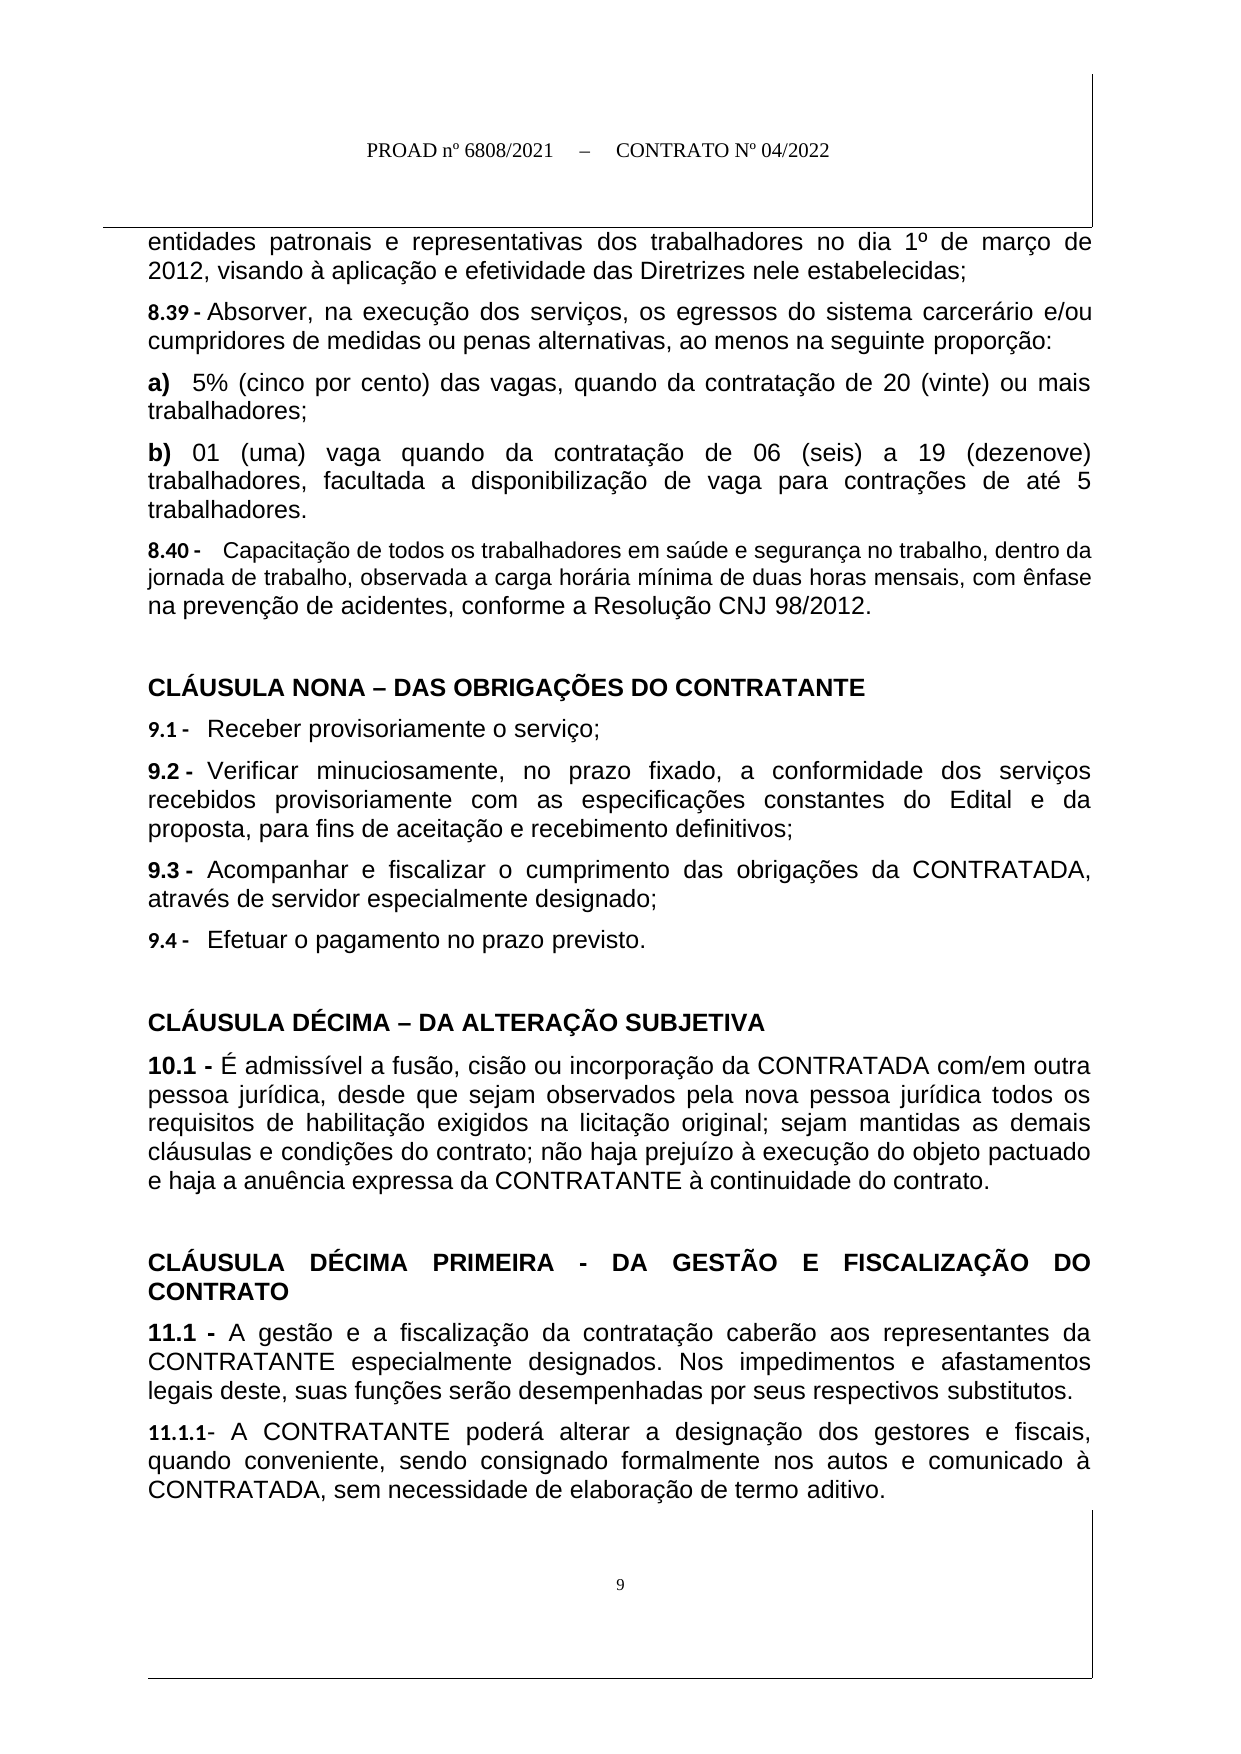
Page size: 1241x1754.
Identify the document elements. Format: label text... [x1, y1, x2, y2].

text CLÁUSULA DÉCIMA – DA ALTERAÇÃO SUBJETIVA [148, 1008, 1092, 1036]
list Receber provisoriamente o serviço; [148, 714, 1092, 743]
list - A CONTRATANTE poderá alterar a designação dos gestores e fiscais, quando conveniente, sendo consignado formalmente nos autos e comunicado à CONTRATADA, sem necessidade de elaboração de termo aditivo. [148, 1417, 1092, 1504]
text CLÁUSULA DÉCIMA PRIMEIRA - DA GESTÃO E FISCALIZAÇÃO DO CONTRATO [148, 1248, 1092, 1306]
list Efetuar o pagamento no prazo previsto. [148, 925, 1092, 954]
list Absorver, na execução dos serviços, os egressos do sistema carcerário e/ou cumpridores de medidas ou penas alternativas, ao menos na seguinte proporção: [148, 297, 1092, 355]
list 5% (cinco por cento) das vagas, quando da contratação de 20 (vinte) ou mais trabalhadores; [148, 367, 1092, 425]
list Acompanhar e fiscalizar o cumprimento das obrigações da CONTRATADA, através de servidor especialmente designado; [148, 855, 1092, 912]
text CLÁUSULA NONA – DAS OBRIGAÇÕES DO CONTRATANTE [148, 673, 1092, 702]
list - A gestão e a fiscalização da contratação caberão aos representantes da CONTRATANTE especialmente designados. Nos impedimentos e afastamentos legais deste, suas funções serão desempenhadas por seus respectivos substitutos. [148, 1318, 1092, 1404]
text 10.1 - É admissível a fusão, cisão ou incorporação da CONTRATADA com/em outra pessoa jurídica, desde que sejam observados pela nova pessoa jurídica todos os requisitos de habilitação exigidos na licitação original; sejam mantidas as demais cláusulas e condições do contrato; não haja prejuízo à execução do objeto pactuado e haja a anuência expressa da CONTRATANTE à continuidade do contrato. [148, 1051, 1092, 1194]
list Capacitação de todos os trabalhadores em saúde e segurança no trabalho, dentro da jornada de trabalho, observada a carga horária mínima de duas horas mensais, com ênfase na prevenção de acidentes, conforme a Resolução CNJ 98/2012. [148, 536, 1092, 619]
list Verificar minuciosamente, no prazo fixado, a conformidade dos serviços recebidos provisoriamente com as especificações constantes do Edital e da proposta, para fins de aceitação e recebimento definitivos; [148, 756, 1092, 842]
list 01 (uma) vaga quando da contratação de 06 (seis) a 19 (dezenove) trabalhadores, facultada a disponibilização de vaga para contrações de até 5 trabalhadores. [148, 437, 1092, 524]
list entidades patronais e representativas dos trabalhadores no dia 1º de março de 2012, visando à aplicação e efetividade das Diretrizes nele estabelecidas; [148, 227, 1092, 284]
